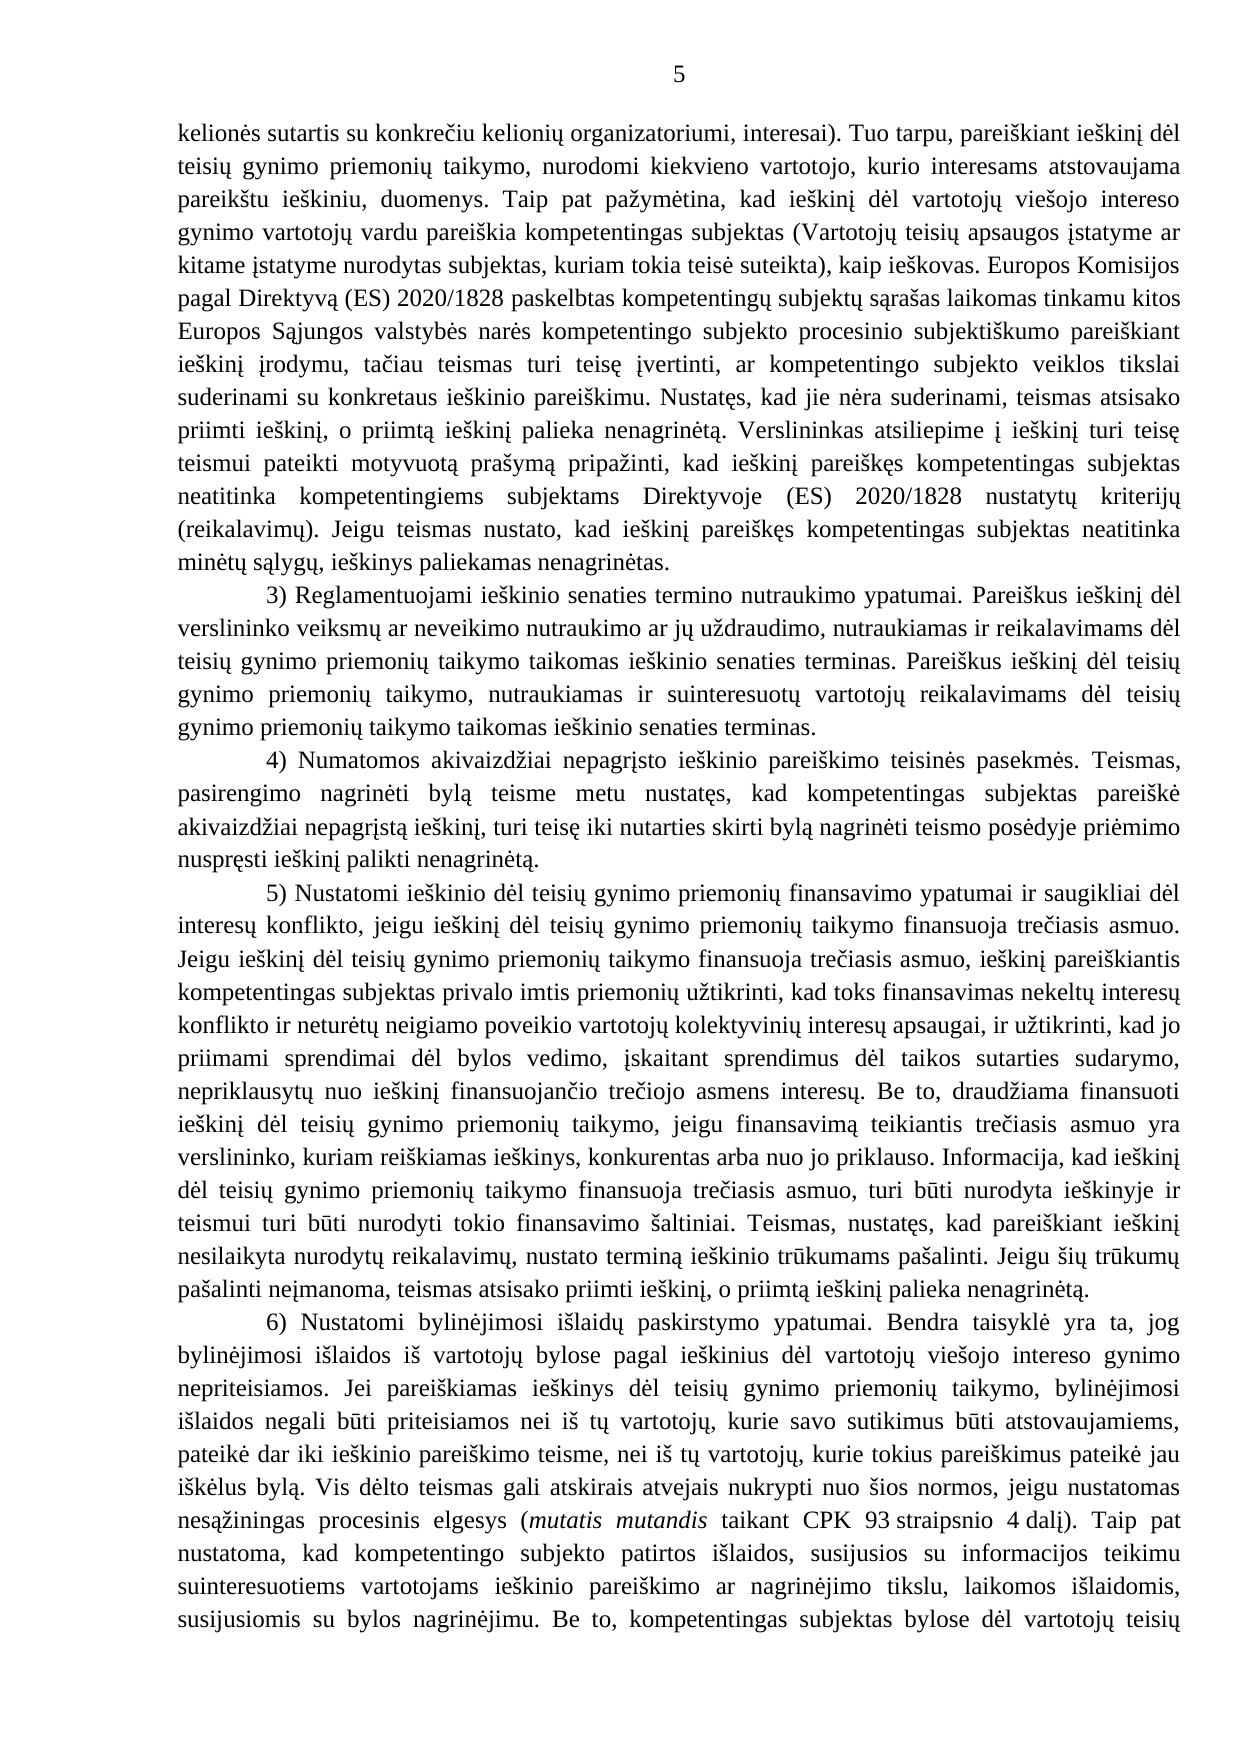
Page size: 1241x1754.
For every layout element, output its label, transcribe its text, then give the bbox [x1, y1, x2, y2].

text 5) Nustatomi ieškinio dėl teisių gynimo priemonių finansavimo ypatumai ir saugikliai dėl interesų konflikto, jeigu ieškinį dėl teisių gynimo priemonių taikymo finansuoja trečiasis asmuo. Jeigu ieškinį dėl teisių gynimo priemonių taikymo finansuoja trečiasis asmuo, ieškinį pareiškiantis kompetentingas subjektas privalo imtis priemonių užtikrinti, kad toks finansavimas nekeltų interesų konflikto ir neturėtų neigiamo poveikio vartotojų kolektyvinių interesų apsaugai, ir užtikrinti, kad jo priimami sprendimai dėl bylos vedimo, įskaitant sprendimus dėl taikos sutarties sudarymo, nepriklausytų nuo ieškinį finansuojančio trečiojo asmens interesų. Be to, draudžiama finansuoti ieškinį dėl teisių gynimo priemonių taikymo, jeigu finansavimą teikiantis trečiasis asmuo yra verslininko, kuriam reiškiamas ieškinys, konkurentas arba nuo jo priklauso. Informacija, kad ieškinį dėl teisių gynimo priemonių taikymo finansuoja trečiasis asmuo, turi būti nurodyta ieškinyje ir teismui turi būti nurodyti tokio finansavimo šaltiniai. Teismas, nustatęs, kad pareiškiant ieškinį nesilaikyta nurodytų reikalavimų, nustato terminą ieškinio trūkumams pašalinti. Jeigu šių trūkumų pašalinti neįmanoma, teismas atsisako priimti ieškinį, o priimtą ieškinį palieka nenagrinėtą. [177, 878, 1181, 1303]
text kelionės sutartis su konkrečiu kelionių organizatoriumi, interesai). Tuo tarpu, pareiškiant ieškinį dėl teisių gynimo priemonių taikymo, nurodomi kiekvieno vartotojo, kurio interesams atstovaujama pareikštu ieškiniu, duomenys. Taip pat pažymėtina, kad ieškinį dėl vartotojų viešojo intereso gynimo vartotojų vardu pareiškia kompetentingas subjektas (Vartotojų teisių apsaugos įstatyme ar kitame įstatyme nurodytas subjektas, kuriam tokia teisė suteikta), kaip ieškovas. Europos Komisijos pagal Direktyvą (ES) 2020/1828 paskelbtas kompetentingų subjektų sąrašas laikomas tinkamu kitos Europos Sąjungos valstybės narės kompetentingo subjekto procesinio subjektiškumo pareiškiant ieškinį įrodymu, tačiau teismas turi teisę įvertinti, ar kompetentingo subjekto veiklos tikslai suderinami su konkretaus ieškinio pareiškimu. Nustatęs, kad jie nėra suderinami, teismas atsisako priimti ieškinį, o priimtą ieškinį palieka nenagrinėtą. Verslininkas atsiliepime į ieškinį turi teisę teismui pateikti motyvuotą prašymą pripažinti, kad ieškinį pareiškęs kompetentingas subjektas neatitinka kompetentingiems subjektams Direktyvoje (ES) 2020/1828 nustatytų kriterijų (reikalavimų). Jeigu teismas nustato, kad ieškinį pareiškęs kompetentingas subjektas neatitinka minėtų sąlygų, ieškinys paliekamas nenagrinėtas. [177, 118, 1181, 576]
text 4) Numatomos akivaizdžiai nepagrįsto ieškinio pareiškimo teisinės pasekmės. Teismas, pasirengimo nagrinėti bylą teisme metu nustatęs, kad kompetentingas subjektas pareiškė akivaizdžiai nepagrįstą ieškinį, turi teisę iki nutarties skirti bylą nagrinėti teismo posėdyje priėmimo nuspręsti ieškinį palikti nenagrinėtą. [177, 746, 1181, 873]
text 6) Nustatomi bylinėjimosi išlaidų paskirstymo ypatumai. Bendra taisyklė yra ta, jog bylinėjimosi išlaidos iš vartotojų bylose pagal ieškinius dėl vartotojų viešojo intereso gynimo nepriteisiamos. Jei pareiškiamas ieškinys dėl teisių gynimo priemonių taikymo, bylinėjimosi išlaidos negali būti priteisiamos nei iš tų vartotojų, kurie savo sutikimus būti atstovaujamiems, pateikė dar iki ieškinio pareiškimo teisme, nei iš tų vartotojų, kurie tokius pareiškimus pateikė jau iškėlus bylą. Vis dėlto teismas gali atskirais atvejais nukrypti nuo šios normos, jeigu nustatomas nesąžiningas procesinis elgesys (mutatis mutandis taikant CPK 93 straipsnio 4 dalį). Taip pat nustatoma, kad kompetentingo subjekto patirtos išlaidos, susijusios su informacijos teikimu suinteresuotiems vartotojams ieškinio pareiškimo ar nagrinėjimo tikslu, laikomos išlaidomis, susijusiomis su bylos nagrinėjimu. Be to, kompetentingas subjektas bylose dėl vartotojų teisių [177, 1307, 1181, 1633]
text 3) Reglamentuojami ieškinio senaties termino nutraukimo ypatumai. Pareiškus ieškinį dėl verslininko veiksmų ar neveikimo nutraukimo ar jų uždraudimo, nutraukiamas ir reikalavimams dėl teisių gynimo priemonių taikymo taikomas ieškinio senaties terminas. Pareiškus ieškinį dėl teisių gynimo priemonių taikymo, nutraukiamas ir suinteresuotų vartotojų reikalavimams dėl teisių gynimo priemonių taikymo taikomas ieškinio senaties terminas. [177, 580, 1181, 741]
